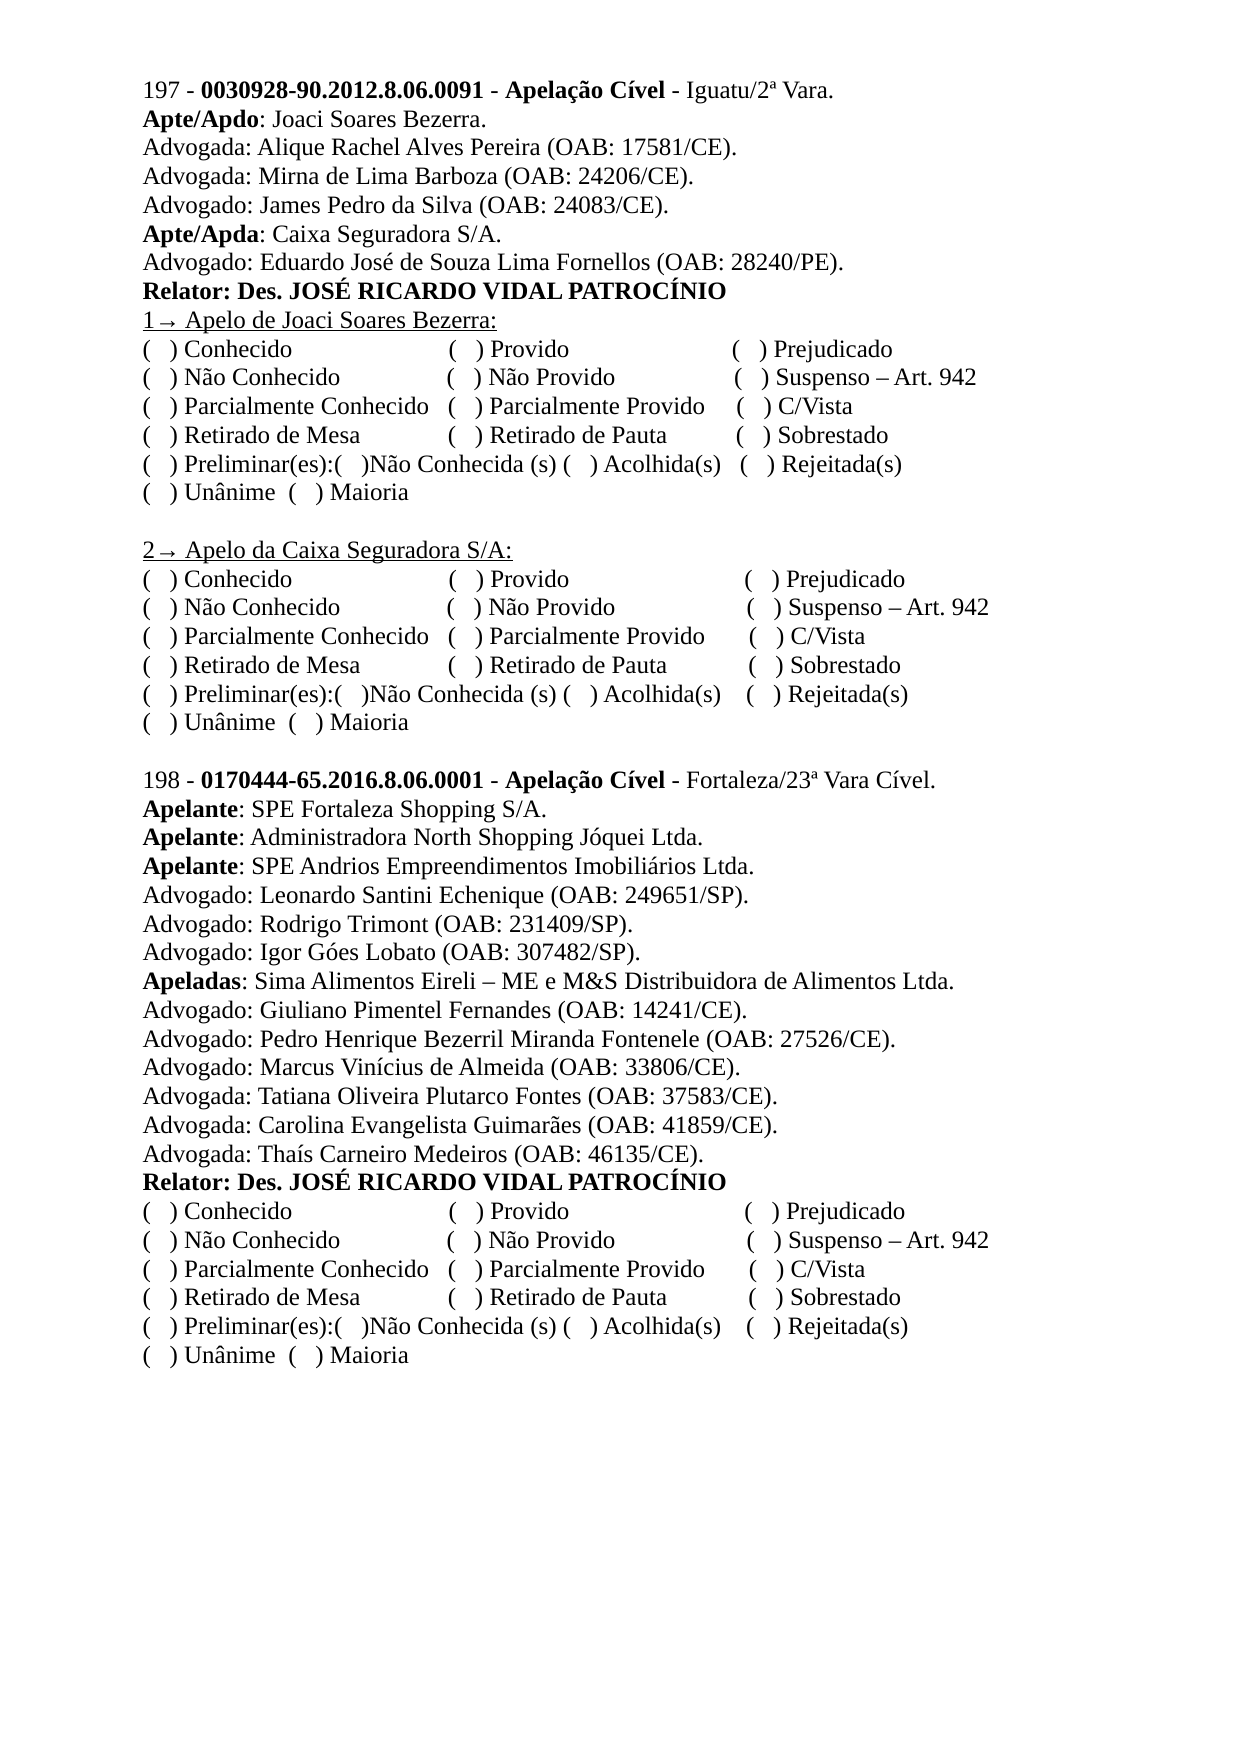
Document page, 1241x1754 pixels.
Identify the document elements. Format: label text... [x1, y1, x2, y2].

text 2→ Apelo da Caixa Seguradora S/A: [142, 535, 1141, 564]
text Advogado: Pedro Henrique Bezerril Miranda Fontenele (OAB: 27526/CE). [142, 1024, 1141, 1052]
text Apelante: SPE Andrios Empreendimentos Imobiliários Ltda. [142, 851, 1141, 880]
text ( ) Não Conhecido ( ) Não Provido ( ) Suspenso – Art. 942 [142, 362, 1158, 391]
text Advogada: Thaís Carneiro Medeiros (OAB: 46135/CE). [142, 1139, 1141, 1167]
text ( ) Preliminar(es):( )Não Conhecida (s) ( ) Acolhida(s) ( ) Rejeitada(s) [142, 1311, 1158, 1340]
text Advogado: Rodrigo Trimont (OAB: 231409/SP). [142, 909, 1141, 937]
text 198 - 0170444-65.2016.8.06.0001 - Apelação Cível - Fortaleza/23ª Vara Cível. [142, 765, 1141, 794]
text Relator: Des. JOSÉ RICARDO VIDAL PATROCÍNIO [142, 276, 1141, 305]
text Advogada: Mirna de Lima Barboza (OAB: 24206/CE). [142, 161, 1141, 190]
text Apelante: Administradora North Shopping Jóquei Ltda. [142, 822, 1141, 851]
text Advogada: Carolina Evangelista Guimarães (OAB: 41859/CE). [142, 1110, 1141, 1139]
text Advogado: Igor Góes Lobato (OAB: 307482/SP). [142, 937, 1141, 966]
text ( ) Unânime ( ) Maioria [142, 477, 1158, 506]
text ( ) Parcialmente Conhecido ( ) Parcialmente Provido ( ) C/Vista [142, 1254, 1158, 1282]
text ( ) Unânime ( ) Maioria [142, 1340, 1158, 1369]
text ( ) Não Conhecido ( ) Não Provido ( ) Suspenso – Art. 942 [142, 592, 1158, 621]
text ( ) Retirado de Mesa ( ) Retirado de Pauta ( ) Sobrestado [142, 650, 1158, 679]
text Advogado: Eduardo José de Souza Lima Fornellos (OAB: 28240/PE). [142, 247, 1141, 276]
text Apte/Apda: Caixa Seguradora S/A. [142, 219, 1141, 247]
text Apeladas: Sima Alimentos Eireli – ME e M&S Distribuidora de Alimentos Ltda. [142, 966, 1141, 995]
text Advogado: James Pedro da Silva (OAB: 24083/CE). [142, 190, 1141, 219]
text Apelante: SPE Fortaleza Shopping S/A. [142, 794, 1141, 822]
text ( ) Não Conhecido ( ) Não Provido ( ) Suspenso – Art. 942 [142, 1225, 1158, 1254]
text ( ) Unânime ( ) Maioria [142, 707, 1158, 736]
text ( ) Conhecido ( ) Provido ( ) Prejudicado [142, 334, 1141, 362]
text Advogado: Leonardo Santini Echenique (OAB: 249651/SP). [142, 880, 1141, 909]
text ( ) Conhecido ( ) Provido ( ) Prejudicado [142, 1196, 1141, 1225]
text Advogado: Giuliano Pimentel Fernandes (OAB: 14241/CE). [142, 995, 1141, 1024]
text Apte/Apdo: Joaci Soares Bezerra. [142, 104, 1141, 132]
text ( ) Parcialmente Conhecido ( ) Parcialmente Provido ( ) C/Vista [142, 391, 1158, 420]
text ( ) Preliminar(es):( )Não Conhecida (s) ( ) Acolhida(s) ( ) Rejeitada(s) [142, 679, 1158, 707]
text 1→ Apelo de Joaci Soares Bezerra: [142, 305, 1141, 334]
text ( ) Preliminar(es):( )Não Conhecida (s) ( ) Acolhida(s) ( ) Rejeitada(s) [142, 449, 1158, 477]
text ( ) Retirado de Mesa ( ) Retirado de Pauta ( ) Sobrestado [142, 420, 1158, 449]
text ( ) Retirado de Mesa ( ) Retirado de Pauta ( ) Sobrestado [142, 1282, 1158, 1311]
text Advogada: Tatiana Oliveira Plutarco Fontes (OAB: 37583/CE). [142, 1081, 1141, 1110]
text Relator: Des. JOSÉ RICARDO VIDAL PATROCÍNIO [142, 1167, 1141, 1196]
text Advogado: Marcus Vinícius de Almeida (OAB: 33806/CE). [142, 1052, 1141, 1081]
text 197 - 0030928-90.2012.8.06.0091 - Apelação Cível - Iguatu/2ª Vara. [142, 75, 1141, 104]
text Advogada: Alique Rachel Alves Pereira (OAB: 17581/CE). [142, 132, 1141, 161]
text ( ) Parcialmente Conhecido ( ) Parcialmente Provido ( ) C/Vista [142, 621, 1158, 650]
text ( ) Conhecido ( ) Provido ( ) Prejudicado [142, 564, 1141, 592]
